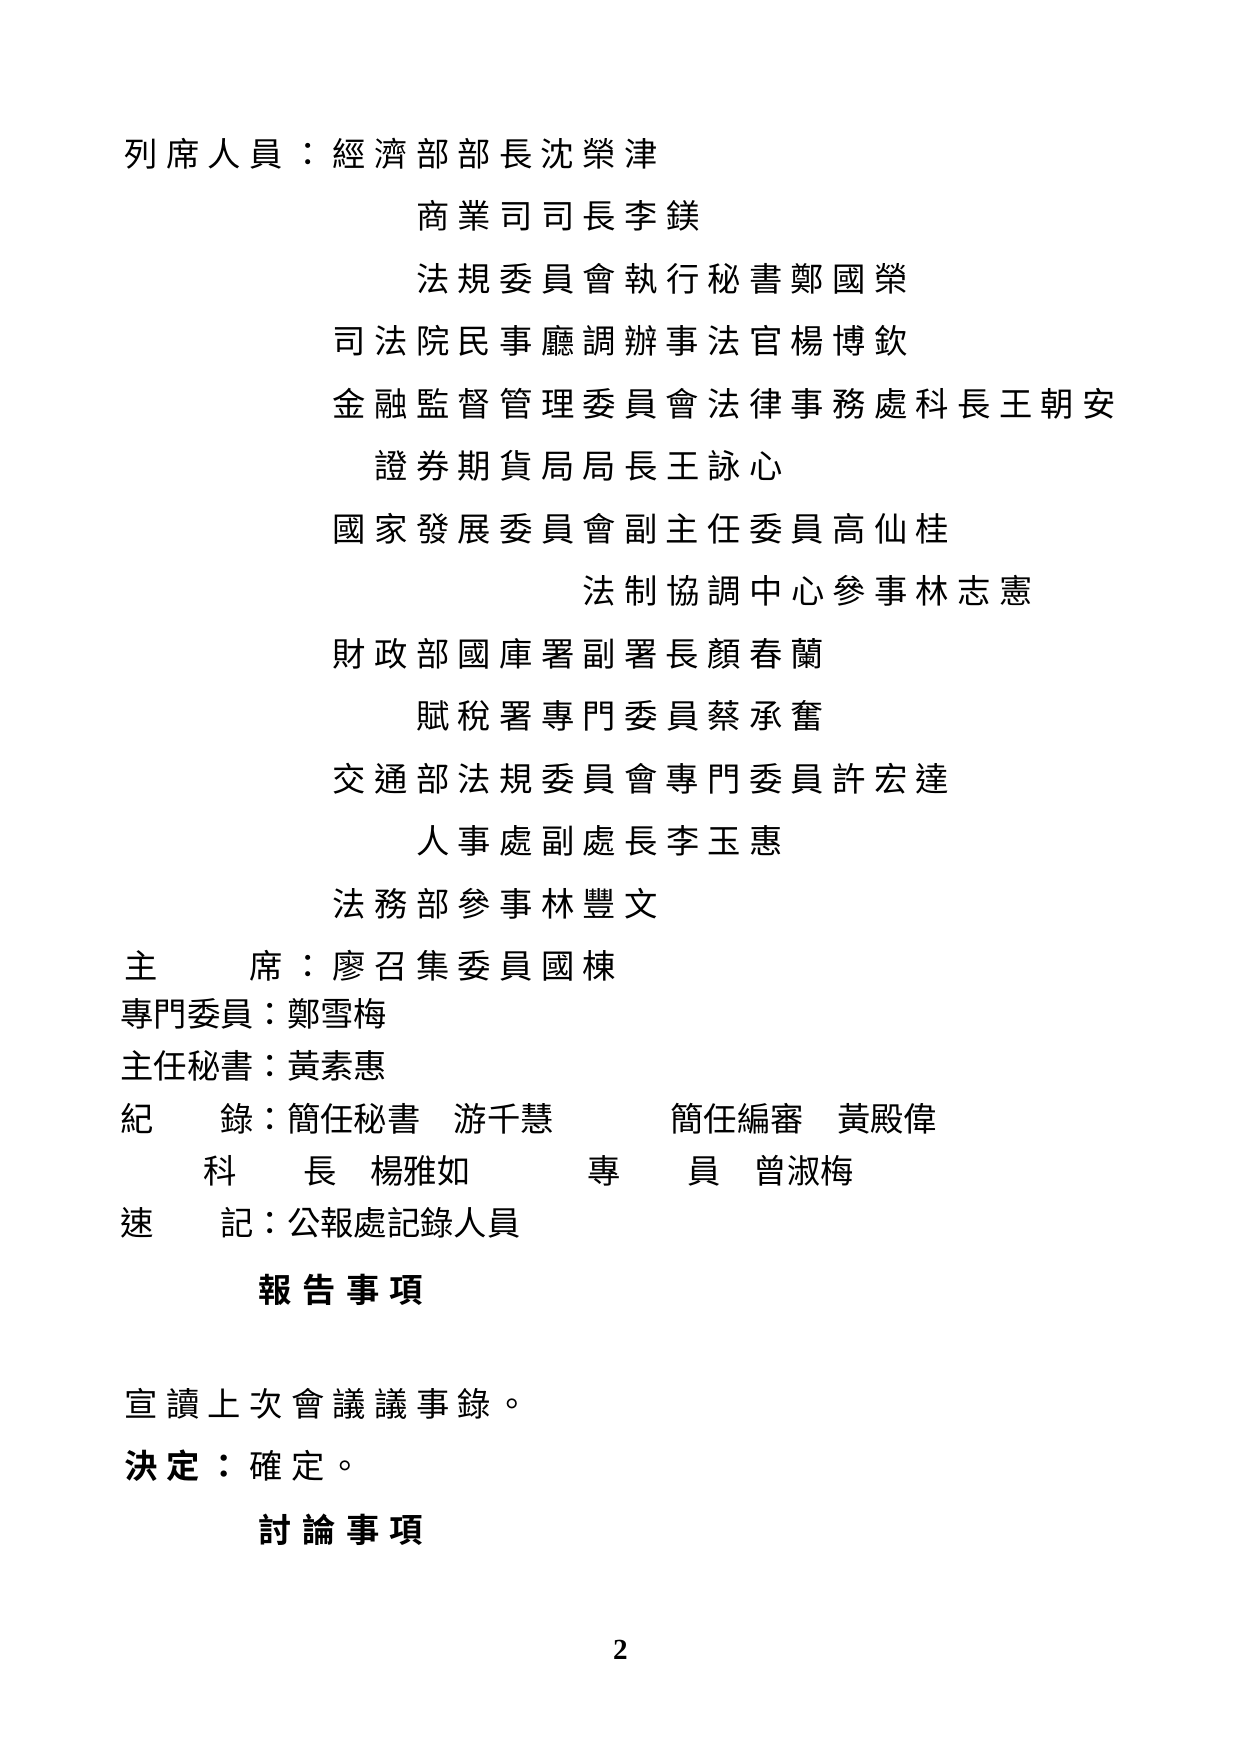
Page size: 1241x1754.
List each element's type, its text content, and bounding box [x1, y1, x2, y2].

text 法制協調中心參事林志憲 [292, 548, 1120, 610]
text 報告事項 [258, 1261, 1120, 1313]
text 司法院民事廳調辦事法官楊博欽 [292, 298, 1120, 360]
text 科 長 楊雅如 專 員 曾淑梅 [120, 1141, 1120, 1193]
text 人事處副處長李玉惠 [292, 798, 1120, 860]
text 商業司司長李鎂 [293, 173, 1120, 235]
text 決定：確定。 [120, 1423, 1120, 1485]
text 法規委員會執行秘書鄭國榮 [293, 235, 1120, 298]
text 交通部法規委員會專門委員許宏達 [292, 735, 1120, 798]
text 賦稅署專門委員蔡承奮 [292, 673, 1120, 735]
text 國家發展委員會副主任委員高仙桂 [292, 485, 1120, 548]
text 宣讀上次會議議事錄。 [120, 1360, 1120, 1423]
text 法務部參事林豐文 [292, 860, 1120, 923]
text 主任秘書：黃素惠 [120, 1037, 1120, 1089]
text 紀 錄：簡任秘書 游千慧 簡任編審 黃殿偉 [120, 1089, 1120, 1141]
text 金融監督管理委員會法律事務處科長王朝安 [292, 360, 1120, 423]
text 列席人員：經濟部部長沈榮津 [120, 110, 1120, 173]
text 速 記：公報處記錄人員 [120, 1193, 1120, 1246]
text 討論事項 [258, 1500, 1120, 1552]
text 財政部國庫署副署長顏春蘭 [292, 610, 1120, 673]
text 專門委員：鄭雪梅 [120, 985, 1120, 1037]
text 證券期貨局局長王詠心 [292, 423, 1120, 485]
text 主 席：廖召集委員國棟 [120, 923, 1120, 985]
